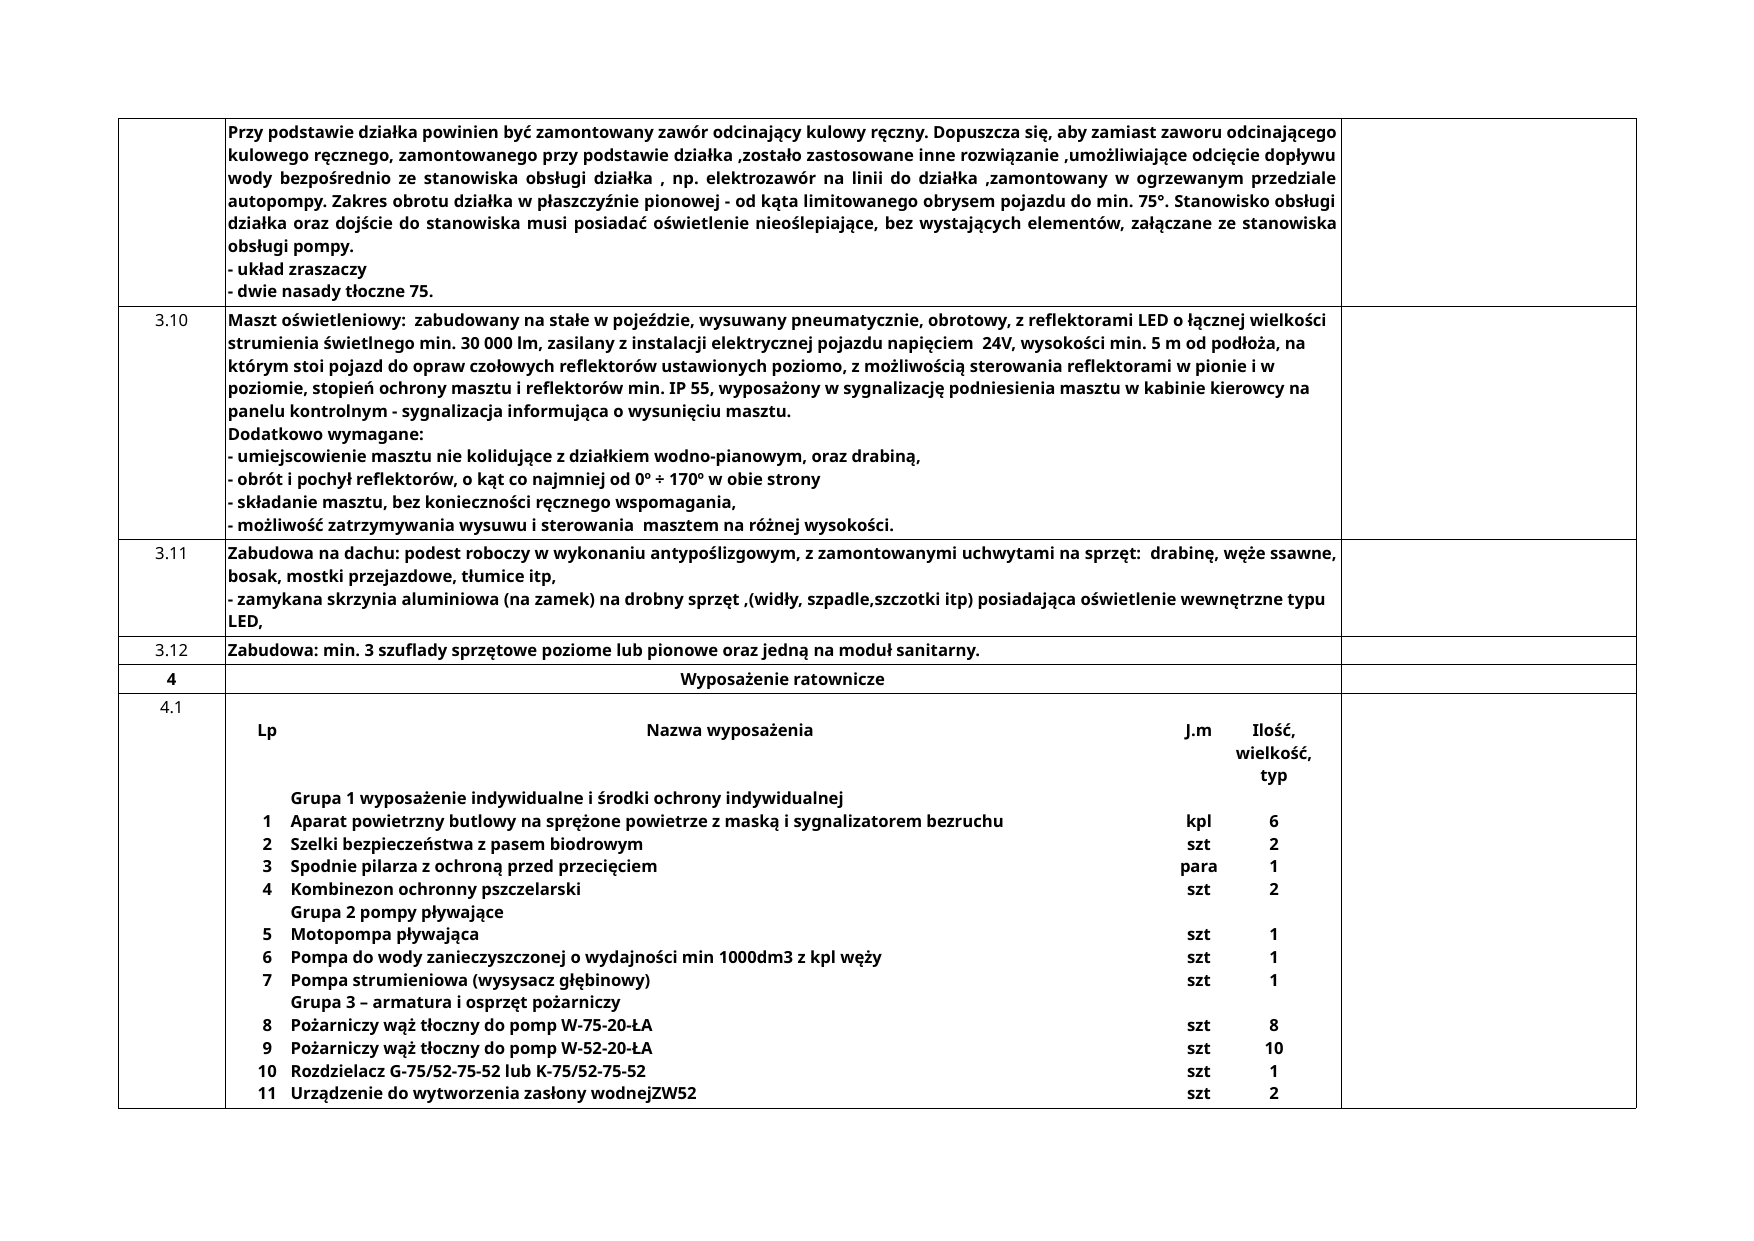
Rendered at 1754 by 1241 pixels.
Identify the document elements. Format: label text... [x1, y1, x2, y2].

table_cell 2 [1228, 1082, 1320, 1104]
table_header Ilość, wielkość, typ [1228, 719, 1320, 787]
table_cell Wyposażenie ratownicze [226, 665, 1341, 693]
table_cell 8 [244, 1014, 290, 1036]
table_cell Szelki bezpieczeństwa z pasem biodrowym [290, 832, 1169, 855]
table_cell Aparat powietrzny butlowy na sprężone powietrze z maską i sygnalizatorem bezruchu [290, 809, 1169, 832]
table_cell 10 [1228, 1036, 1320, 1059]
table_cell 1 [1228, 1059, 1320, 1082]
table_cell 6 [1228, 809, 1320, 832]
table_cell 5 [244, 923, 290, 946]
table_cell szt [1169, 878, 1228, 900]
table_cell szt [1169, 1082, 1228, 1104]
table_cell szt [1169, 968, 1228, 991]
table_cell Maszt oświetleniowy: zabudowany na stałe w pojeździe, wysuwany pneumatycznie, obrotowy, z reflektorami LED o łącznej wielkości strumienia świetlnego min. 30 000 lm, zasilany z instalacji elektrycznej pojazdu napięciem 24V, wysokości min. 5 m od podłoża, na którym stoi pojazd do opraw czołowych reflektorów ustawionych poziomo, z możliwością sterowania reflektorami w pionie i w poziomie, stopień ochrony masztu i reflektorów min. IP 55, wyposażony w sygnalizację podniesienia masztu w kabinie kierowcy na panelu kontrolnym - sygnalizacja informująca o wysunięciu masztu. Dodatkowo wymagane: - umiejscowienie masztu nie kolidujące z działkiem wodno-pianowym, oraz drabiną, - obrót i pochył reflektorów, o kąt co najmniej od 0º ÷ 170º w obie strony - składanie masztu, bez konieczności ręcznego wspomagania, - możliwość zatrzymywania wysuwu i sterowania masztem na różnej wysokości. [226, 307, 1341, 539]
table_cell Grupa 3 – armatura i osprzęt pożarniczy [290, 991, 1169, 1014]
table_cell 11 [244, 1082, 290, 1104]
table_cell 4 [244, 878, 290, 900]
table_cell Spodnie pilarza z ochroną przed przecięciem [290, 855, 1169, 877]
table_cell [1228, 787, 1320, 809]
table_cell 1 [1228, 946, 1320, 968]
table_cell 1 [1228, 968, 1320, 991]
table_cell 3.10 [119, 307, 225, 539]
table_cell [1228, 900, 1320, 923]
table_cell Zabudowa na dachu: podest roboczy w wykonaniu antypoślizgowym, z zamontowanymi uchwytami na sprzęt: drabinę, węże ssawne, bosak, mostki przejazdowe, tłumice itp, - zamykana skrzynia aluminiowa (na zamek) na drobny sprzęt ,(widły, szpadle,szczotki itp) posiadająca oświetlenie wewnętrzne typu LED, [226, 540, 1341, 636]
table_cell szt [1169, 1014, 1228, 1036]
table_cell [1342, 540, 1636, 636]
table_cell 1 [1228, 923, 1320, 946]
table_cell 4 [119, 665, 225, 693]
table_cell 2 [244, 832, 290, 855]
table_cell szt [1169, 946, 1228, 968]
table_cell 3.12 [119, 637, 225, 664]
table_cell [1169, 900, 1228, 923]
table_cell Zabudowa: min. 3 szuflady sprzętowe poziome lub pionowe oraz jedną na moduł sanitarny. [226, 637, 1341, 664]
table_header Nazwa wyposażenia [290, 719, 1169, 787]
table_cell kpl [1169, 809, 1228, 832]
table_cell 3 [244, 855, 290, 877]
table_cell [1169, 787, 1228, 809]
table_cell Pożarniczy wąż tłoczny do pomp W-52-20-ŁA [290, 1036, 1169, 1059]
table_cell Kombinezon ochronny pszczelarski [290, 878, 1169, 900]
table_cell [1228, 991, 1320, 1014]
table_cell Grupa 2 pompy pływające [290, 900, 1169, 923]
table_cell szt [1169, 1036, 1228, 1059]
table_cell [1342, 694, 1636, 1107]
table_cell Pompa do wody zanieczyszczonej o wydajności min 1000dm3 z kpl węży [290, 946, 1169, 968]
table_cell Urządzenie do wytworzenia zasłony wodnejZW52 [290, 1082, 1169, 1104]
table_cell 4.1 [119, 694, 225, 1107]
table_cell [1342, 119, 1636, 306]
table_cell 6 [244, 946, 290, 968]
table_cell [1342, 637, 1636, 664]
table_cell [1169, 991, 1228, 1014]
table_cell 1 [1228, 855, 1320, 877]
table_cell Motopompa pływająca [290, 923, 1169, 946]
table_cell [244, 991, 290, 1014]
table_cell [1342, 665, 1636, 693]
table_cell 10 [244, 1059, 290, 1082]
table_cell szt [1169, 832, 1228, 855]
table_header J.m [1169, 719, 1228, 787]
table_cell 1 [244, 809, 290, 832]
table_cell Rozdzielacz G-75/52-75-52 lub K-75/52-75-52 [290, 1059, 1169, 1082]
table_cell 7 [244, 968, 290, 991]
table_cell 2 [1228, 878, 1320, 900]
table_cell 9 [244, 1036, 290, 1059]
table_cell [244, 900, 290, 923]
table_cell Grupa 1 wyposażenie indywidualne i środki ochrony indywidualnej [290, 787, 1169, 809]
table_cell Przy podstawie działka powinien być zamontowany zawór odcinający kulowy ręczny. Dopuszcza się, aby zamiast zaworu odcinającego kulowego ręcznego, zamontowanego przy podstawie działka ,zostało zastosowane inne rozwiązanie ,umożliwiające odcięcie dopływu wody bezpośrednio ze stanowiska obsługi działka , np. elektrozawór na linii do działka ,zamontowany w ogrzewanym przedziale autopompy. Zakres obrotu działka w płaszczyźnie pionowej - od kąta limitowanego obrysem pojazdu do min. 75°. Stanowisko obsługi działka oraz dojście do stanowiska musi posiadać oświetlenie nieoślepiające, bez wystających elementów, załączane ze stanowiska obsługi pompy. - układ zraszaczy - dwie nasady tłoczne 75. [226, 119, 1341, 306]
table_cell [244, 787, 290, 809]
table_cell 2 [1228, 832, 1320, 855]
table_cell 8 [1228, 1014, 1320, 1036]
table_cell [226, 694, 1341, 1107]
table_cell Pompa strumieniowa (wysysacz głębinowy) [290, 968, 1169, 991]
table_cell Pożarniczy wąż tłoczny do pomp W-75-20-ŁA [290, 1014, 1169, 1036]
table_header Lp [244, 719, 290, 787]
table_cell szt [1169, 923, 1228, 946]
table_cell szt [1169, 1059, 1228, 1082]
table_cell 3.11 [119, 540, 225, 636]
table_cell para [1169, 855, 1228, 877]
table_cell [119, 119, 225, 306]
table_cell [1342, 307, 1636, 539]
